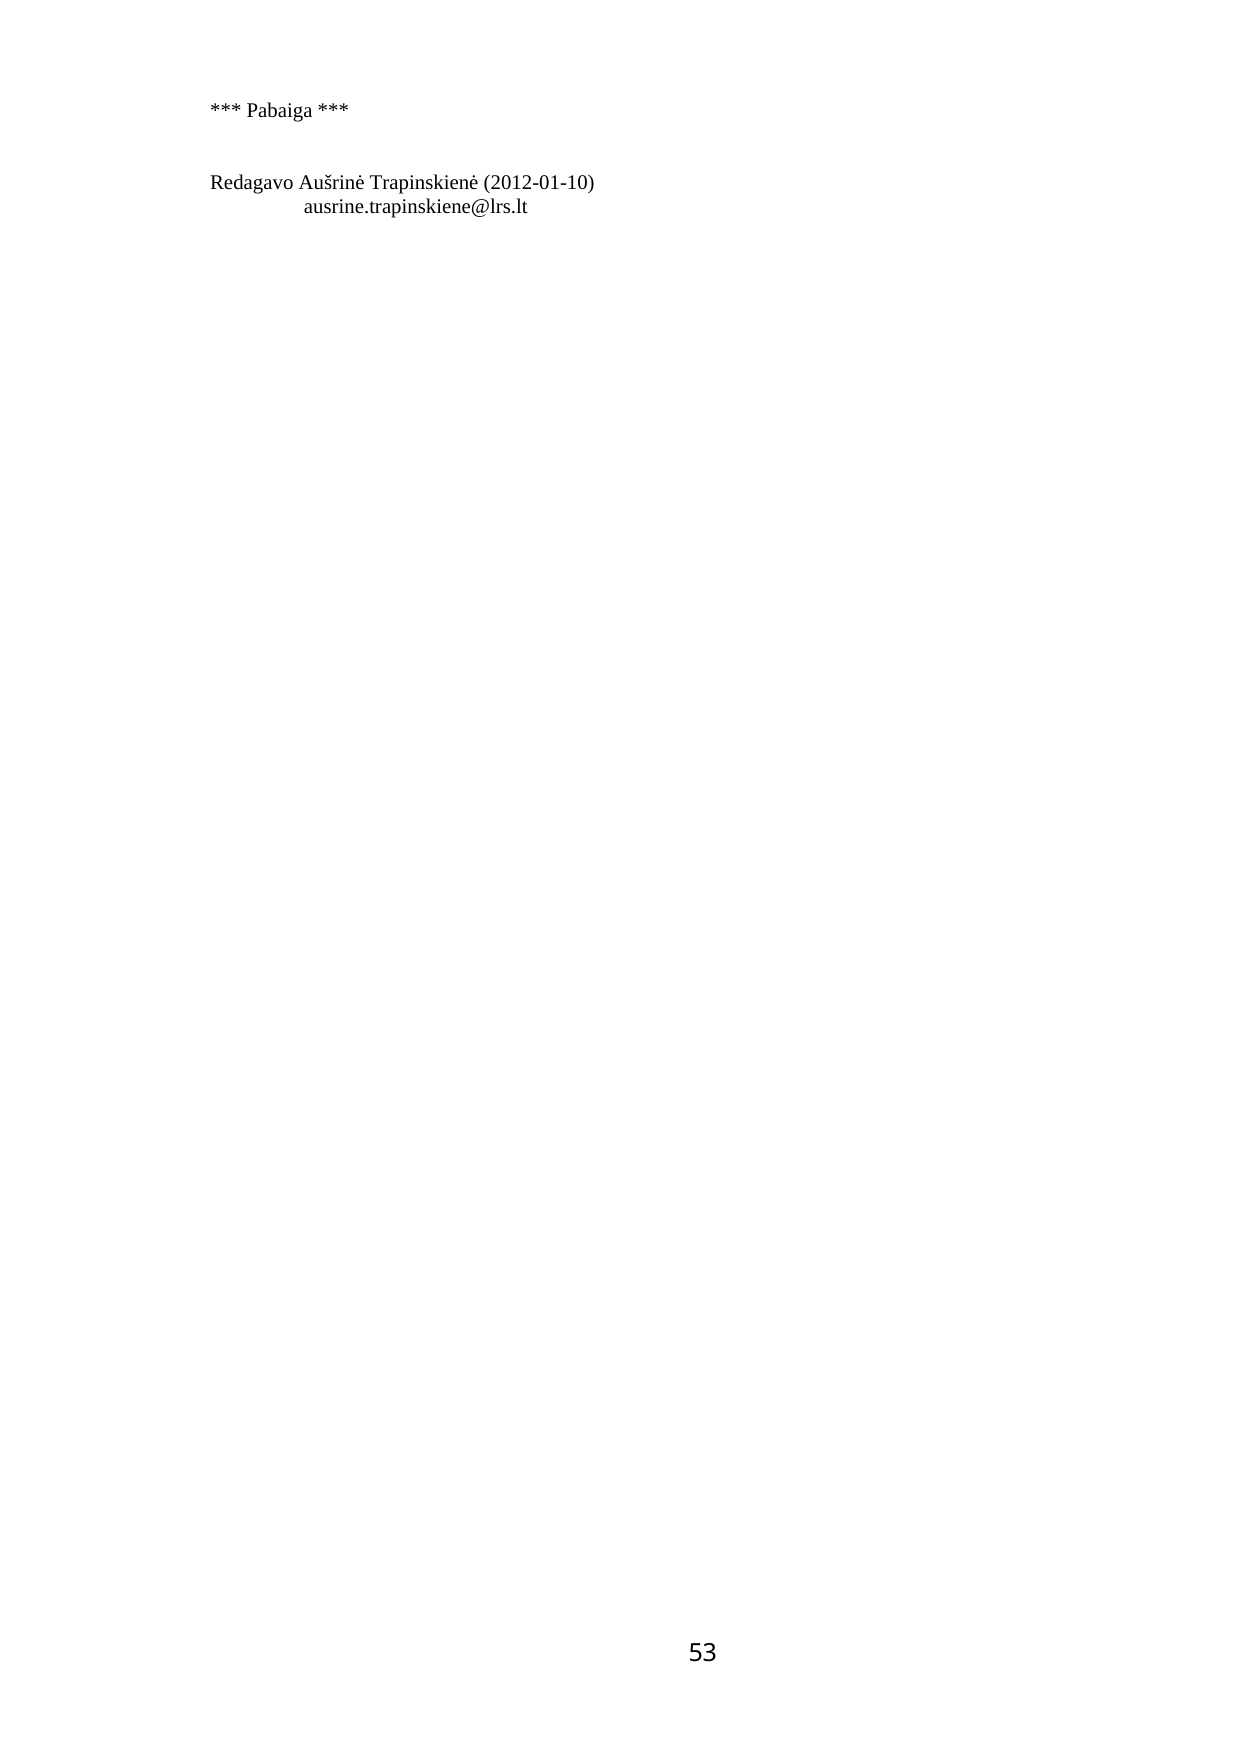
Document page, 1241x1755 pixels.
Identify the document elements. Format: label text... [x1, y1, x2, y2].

text Redagavo Aušrinė Trapinskienė (2012-01-10) [210, 170, 1120, 194]
text *** Pabaiga *** [210, 98, 1120, 122]
text ausrine.trapinskiene@lrs.lt [210, 194, 1120, 218]
